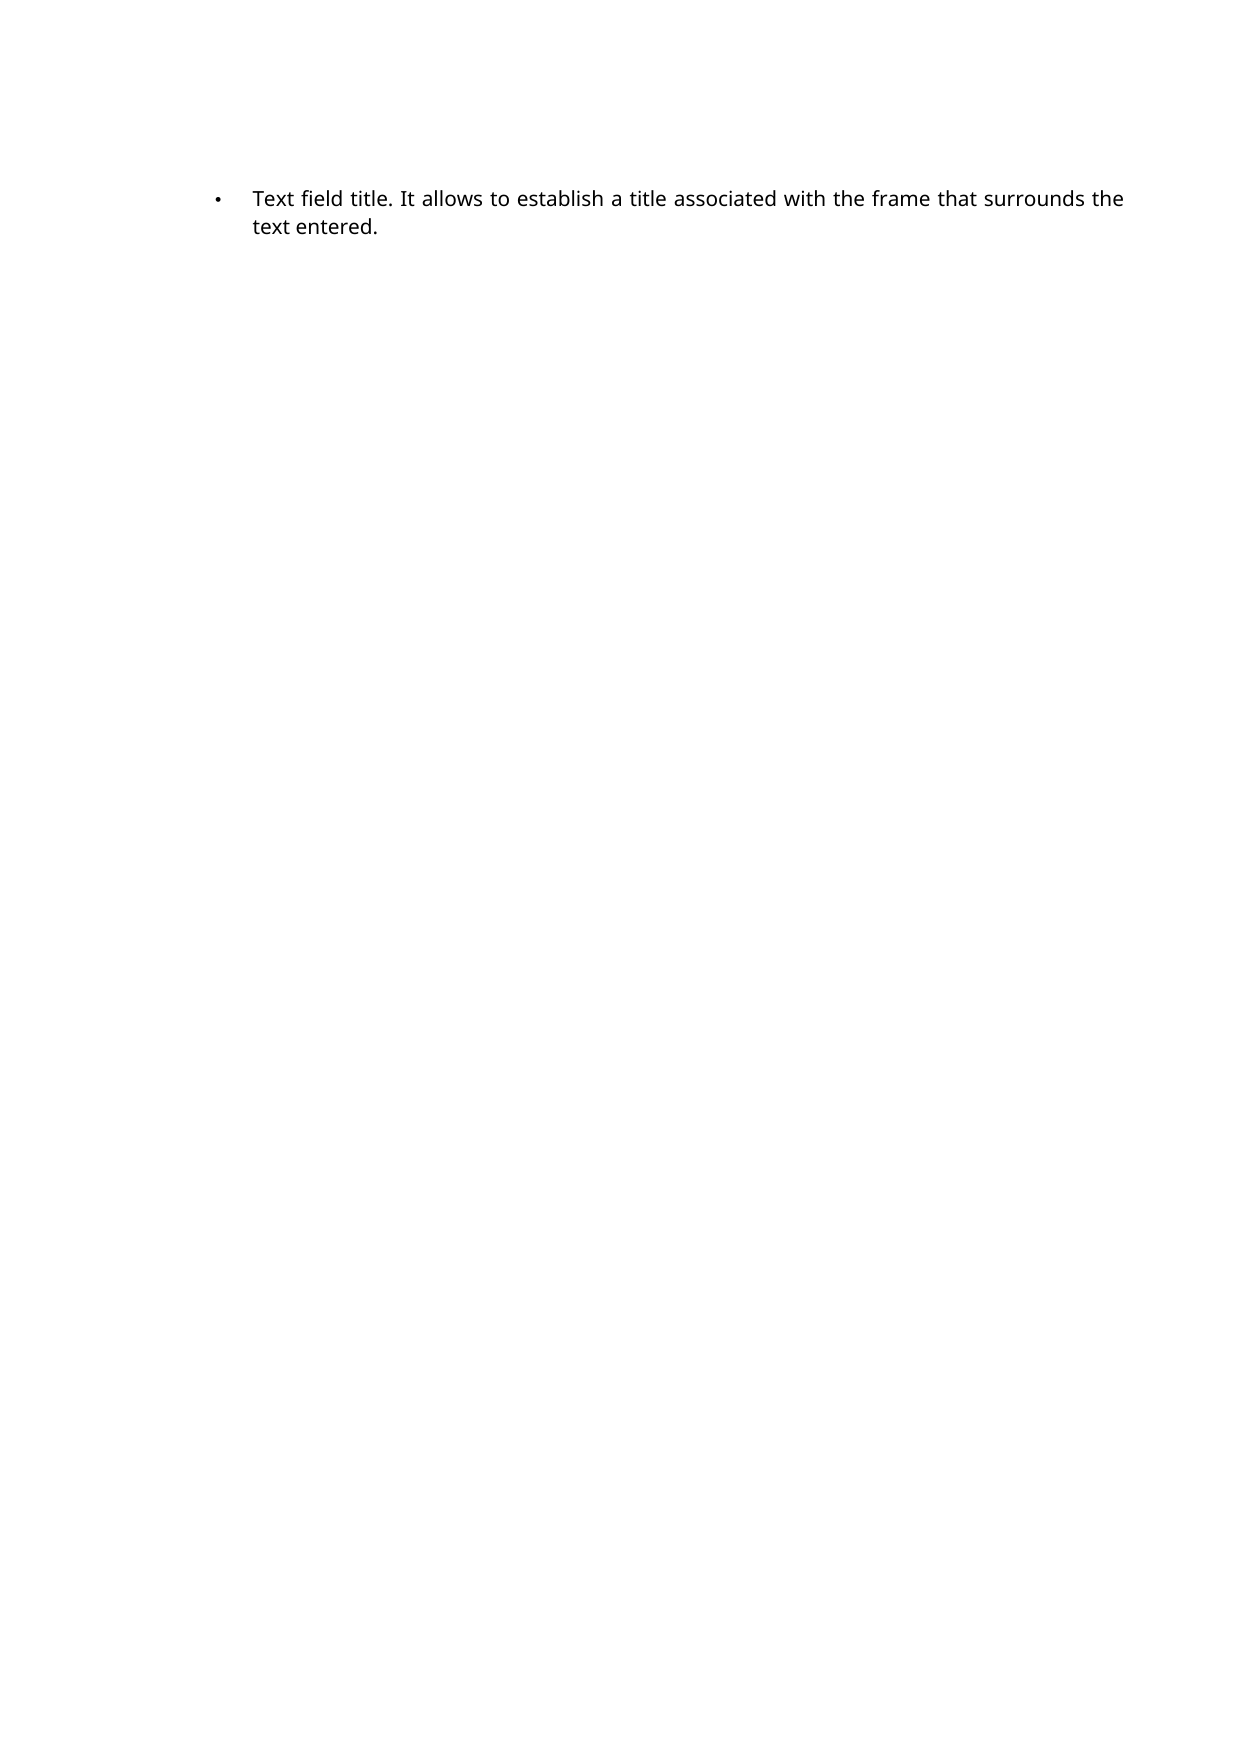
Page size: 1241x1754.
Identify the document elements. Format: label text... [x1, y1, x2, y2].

list Text field title. It allows to establish a title associated with the frame that surrounds the text entered. [215, 184, 1125, 241]
